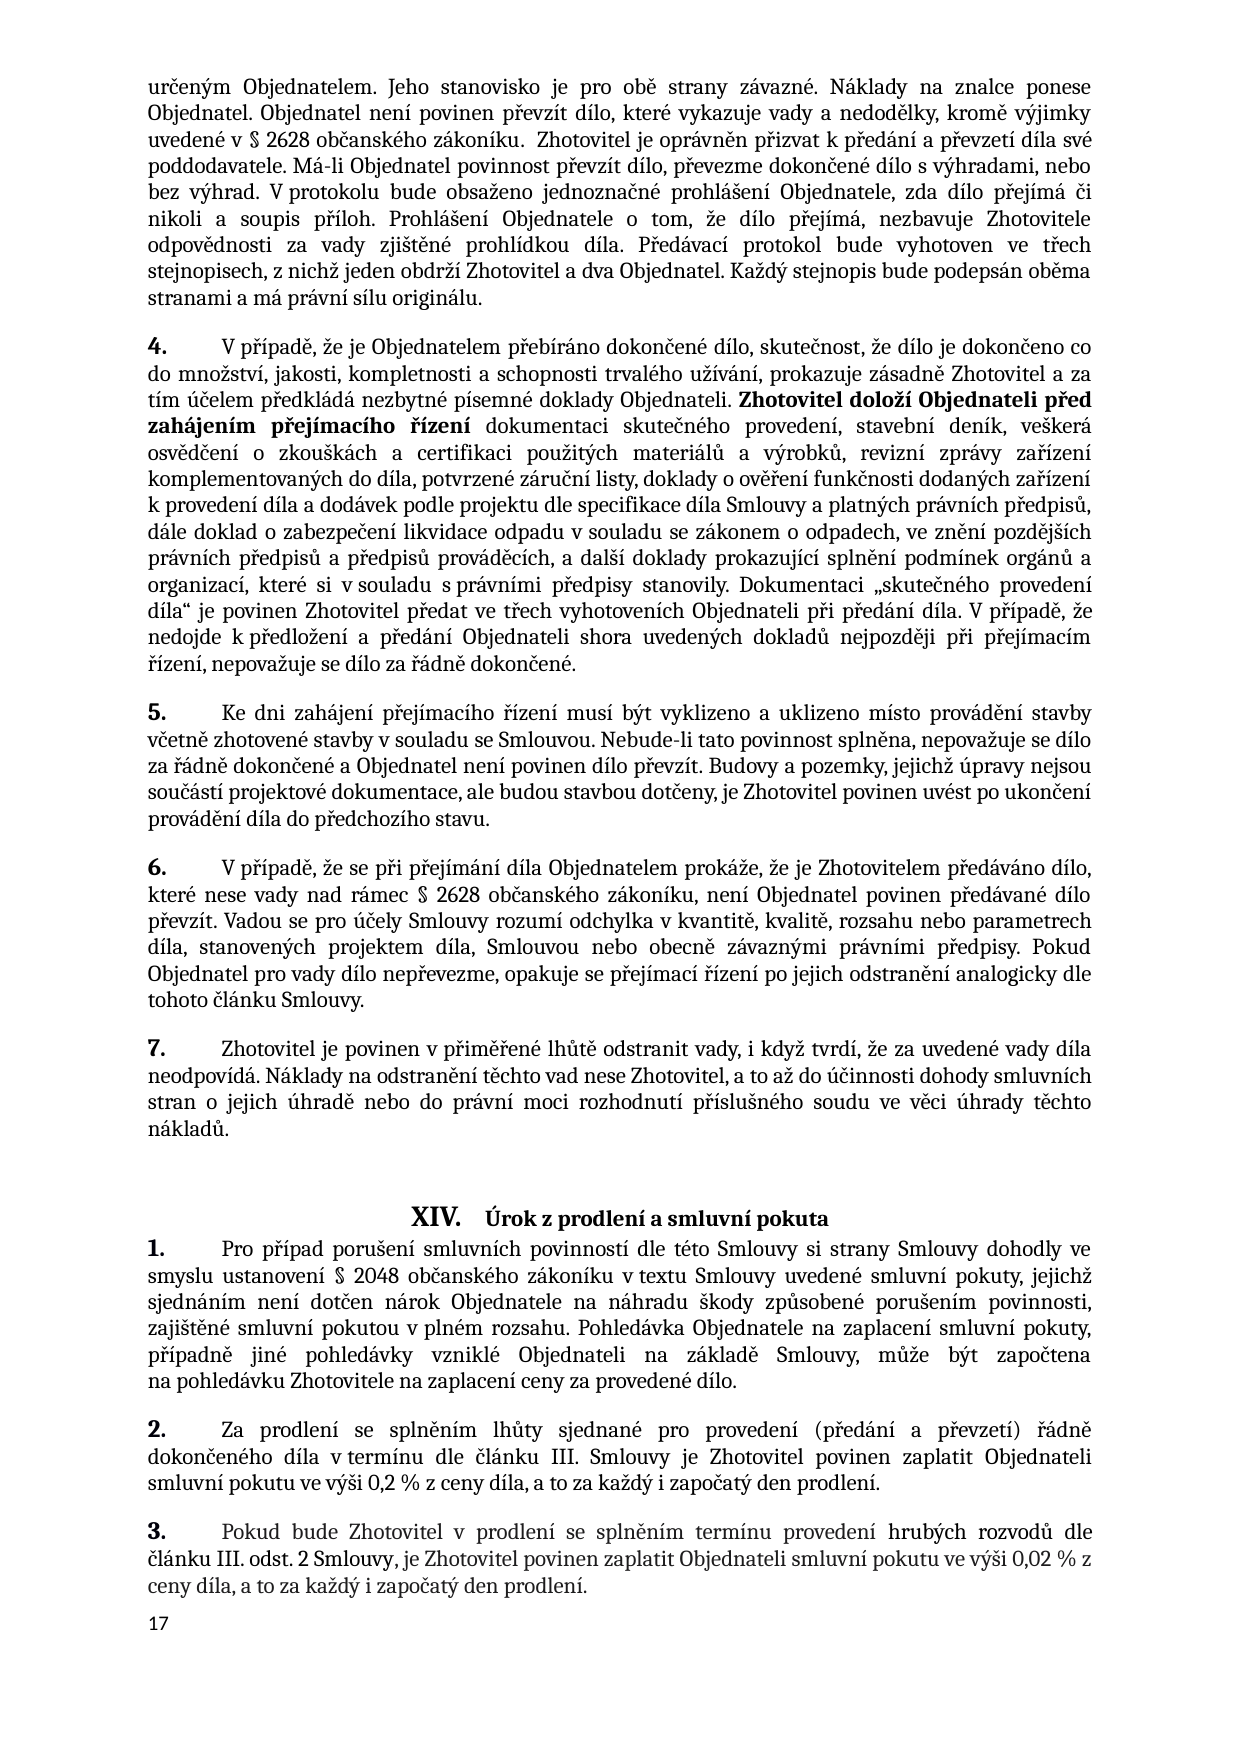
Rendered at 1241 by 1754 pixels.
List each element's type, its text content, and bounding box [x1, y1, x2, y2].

list Za prodlení se splněním lhůty sjednané pro provedení (předání a převzetí) řádně dokončeného díla v termínu dle článku III. Smlouvy je Zhotovitel povinen zaplatit Objednateli smluvní pokutu ve výši 0,2 % z ceny díla, a to za každý i započatý den prodlení. [148, 1415, 1093, 1496]
list Úrok z prodlení a smluvní pokuta [148, 1200, 1093, 1234]
list Pro případ porušení smluvních povinností dle této Smlouvy si strany Smlouvy dohodly ve smyslu ustanovení § 2048 občanského zákoníku v textu Smlouvy uvedené smluvní pokuty, jejichž sjednáním není dotčen nárok Objednatele na náhradu škody způsobené porušením povinnosti, zajištěné smluvní pokutou v plném rozsahu. Pohledávka Objednatele na zaplacení smluvní pokuty, případně jiné pohledávky vzniklé Objednateli na základě Smlouvy, může být započtena na pohledávku Zhotovitele na zaplacení ceny za provedené dílo. [148, 1234, 1093, 1394]
list V případě, že se při přejímání díla Objednatelem prokáže, že je Zhotovitelem předáváno dílo, které nese vady nad rámec § 2628 občanského zákoníku, není Objednatel povinen předávané dílo převzít. Vadou se pro účely Smlouvy rozumí odchylka v kvantitě, kvalitě, rozsahu nebo parametrech díla, stanovených projektem díla, Smlouvou nebo obecně závaznými právními předpisy. Pokud Objednatel pro vady dílo nepřevezme, opakuje se přejímací řízení po jejich odstranění analogicky dle tohoto článku Smlouvy. [148, 853, 1093, 1013]
list Pokud bude Zhotovitel v prodlení se splněním termínu provedení hrubých rozvodů dle článku III. odst. 2 Smlouvy, je Zhotovitel povinen zaplatit Objednateli smluvní pokutu ve výši 0,02 % z ceny díla, a to za každý i započatý den prodlení. [148, 1517, 1093, 1599]
list V případě, že je Objednatelem přebíráno dokončené dílo, skutečnost, že dílo je dokončeno co do množství, jakosti, kompletnosti a schopnosti trvalého užívání, prokazuje zásadně Zhotovitel a za tím účelem předkládá nezbytné písemné doklady Objednateli. Zhotovitel doloží Objednateli před zahájením přejímacího řízení dokumentaci skutečného provedení, stavební deník, veškerá osvědčení o zkouškách a certifikaci použitých materiálů a výrobků, revizní zprávy zařízení komplementovaných do díla, potvrzené záruční listy, doklady o ověření funkčnosti dodaných zařízení k provedení díla a dodávek podle projektu dle specifikace díla Smlouvy a platných právních předpisů, dále doklad o zabezpečení likvidace odpadu v souladu se zákonem o odpadech, ve znění pozdějších právních předpisů a předpisů prováděcích, a další doklady prokazující splnění podmínek orgánů a organizací, které si v souladu s právními předpisy stanovily. Dokumentaci „skutečného provedení díla“ je povinen Zhotovitel předat ve třech vyhotoveních Objednateli při předání díla. V případě, že nedojde k předložení a předání Objednateli shora uvedených dokladů nejpozději při přejímacím řízení, nepovažuje se dílo za řádně dokončené. [148, 332, 1093, 677]
list Zhotovitel je povinen v přiměřené lhůtě odstranit vady, i když tvrdí, že za uvedené vady díla neodpovídá. Náklady na odstranění těchto vad nese Zhotovitel, a to až do účinnosti dohody smluvních stran o jejich úhradě nebo do právní moci rozhodnutí příslušného soudu ve věci úhrady těchto nákladů. [148, 1034, 1093, 1142]
list Ke dni zahájení přejímacího řízení musí být vyklizeno a uklizeno místo provádění stavby včetně zhotovené stavby v souladu se Smlouvou. Nebude-li tato povinnost splněna, nepovažuje se dílo za řádně dokončené a Objednatel není povinen dílo převzít. Budovy a pozemky, jejichž úpravy nejsou součástí projektové dokumentace, ale budou stavbou dotčeny, je Zhotovitel povinen uvést po ukončení provádění díla do předchozího stavu. [148, 698, 1093, 832]
list určeným Objednatelem. Jeho stanovisko je pro obě strany závazné. Náklady na znalce ponese Objednatel. Objednatel není povinen převzít dílo, které vykazuje vady a nedodělky, kromě výjimky uvedené v § 2628 občanského zákoníku. Zhotovitel je oprávněn přizvat k předání a převzetí díla své poddodavatele. Má-li Objednatel povinnost převzít dílo, převezme dokončené dílo s výhradami, nebo bez výhrad. V protokolu bude obsaženo jednoznačné prohlášení Objednatele, zda dílo přejímá či nikoli a soupis příloh. Prohlášení Objednatele o tom, že dílo přejímá, nezbavuje Zhotovitele odpovědnosti za vady zjištěné prohlídkou díla. Předávací protokol bude vyhotoven ve třech stejnopisech, z nichž jeden obdrží Zhotovitel a dva Objednatel. Každý stejnopis bude podepsán oběma stranami a má právní sílu originálu. [148, 74, 1093, 311]
